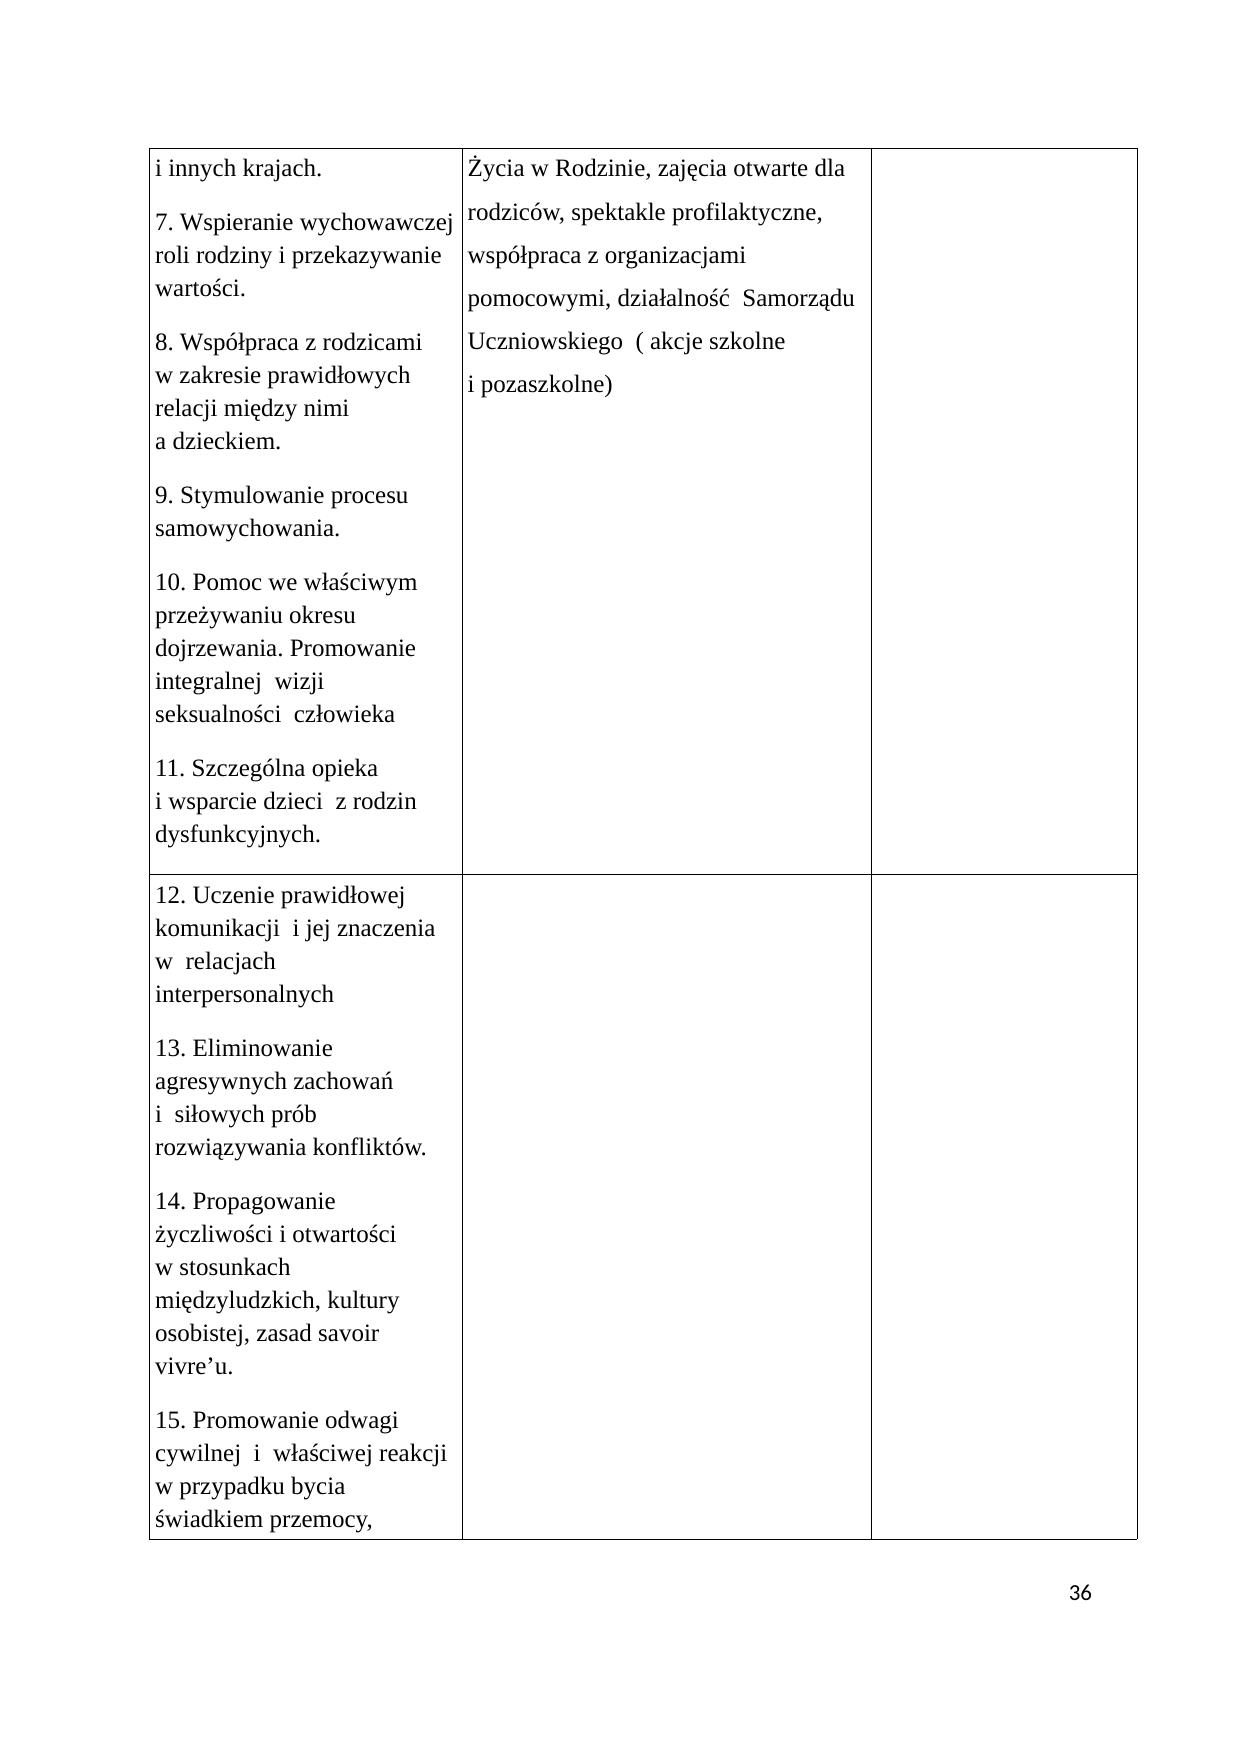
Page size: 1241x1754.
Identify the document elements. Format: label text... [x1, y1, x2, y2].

table_cell i innych krajach. 7. Wspieranie wychowawczej roli rodziny i przekazywanie wartości. 8. Współpraca z rodzicami w zakresie prawidłowych relacji między nimi a dzieckiem. 9. Stymulowanie procesu samowychowania. 10. Pomoc we właściwym przeżywaniu okresu dojrzewania. Promowanie integralnej wizji seksualności człowieka 11. Szczególna opieka i wsparcie dzieci z rodzin dysfunkcyjnych. [150, 149, 462, 874]
table_cell [872, 149, 1137, 874]
table_cell Życia w Rodzinie, zajęcia otwarte dla rodziców, spektakle profilaktyczne, współpraca z organizacjami pomocowymi, działalność Samorządu Uczniowskiego ( akcje szkolne i pozaszkolne) [463, 149, 871, 874]
table_cell [872, 875, 1137, 1538]
table_cell [463, 875, 871, 1538]
table_cell 12. Uczenie prawidłowej komunikacji i jej znaczenia w relacjach interpersonalnych 13. Eliminowanie agresywnych zachowań i siłowych prób rozwiązywania konfliktów. 14. Propagowanie życzliwości i otwartości w stosunkach międzyludzkich, kultury osobistej, zasad savoir vivre’u. 15. Promowanie odwagi cywilnej i właściwej reakcji w przypadku bycia świadkiem przemocy, [150, 875, 462, 1538]
